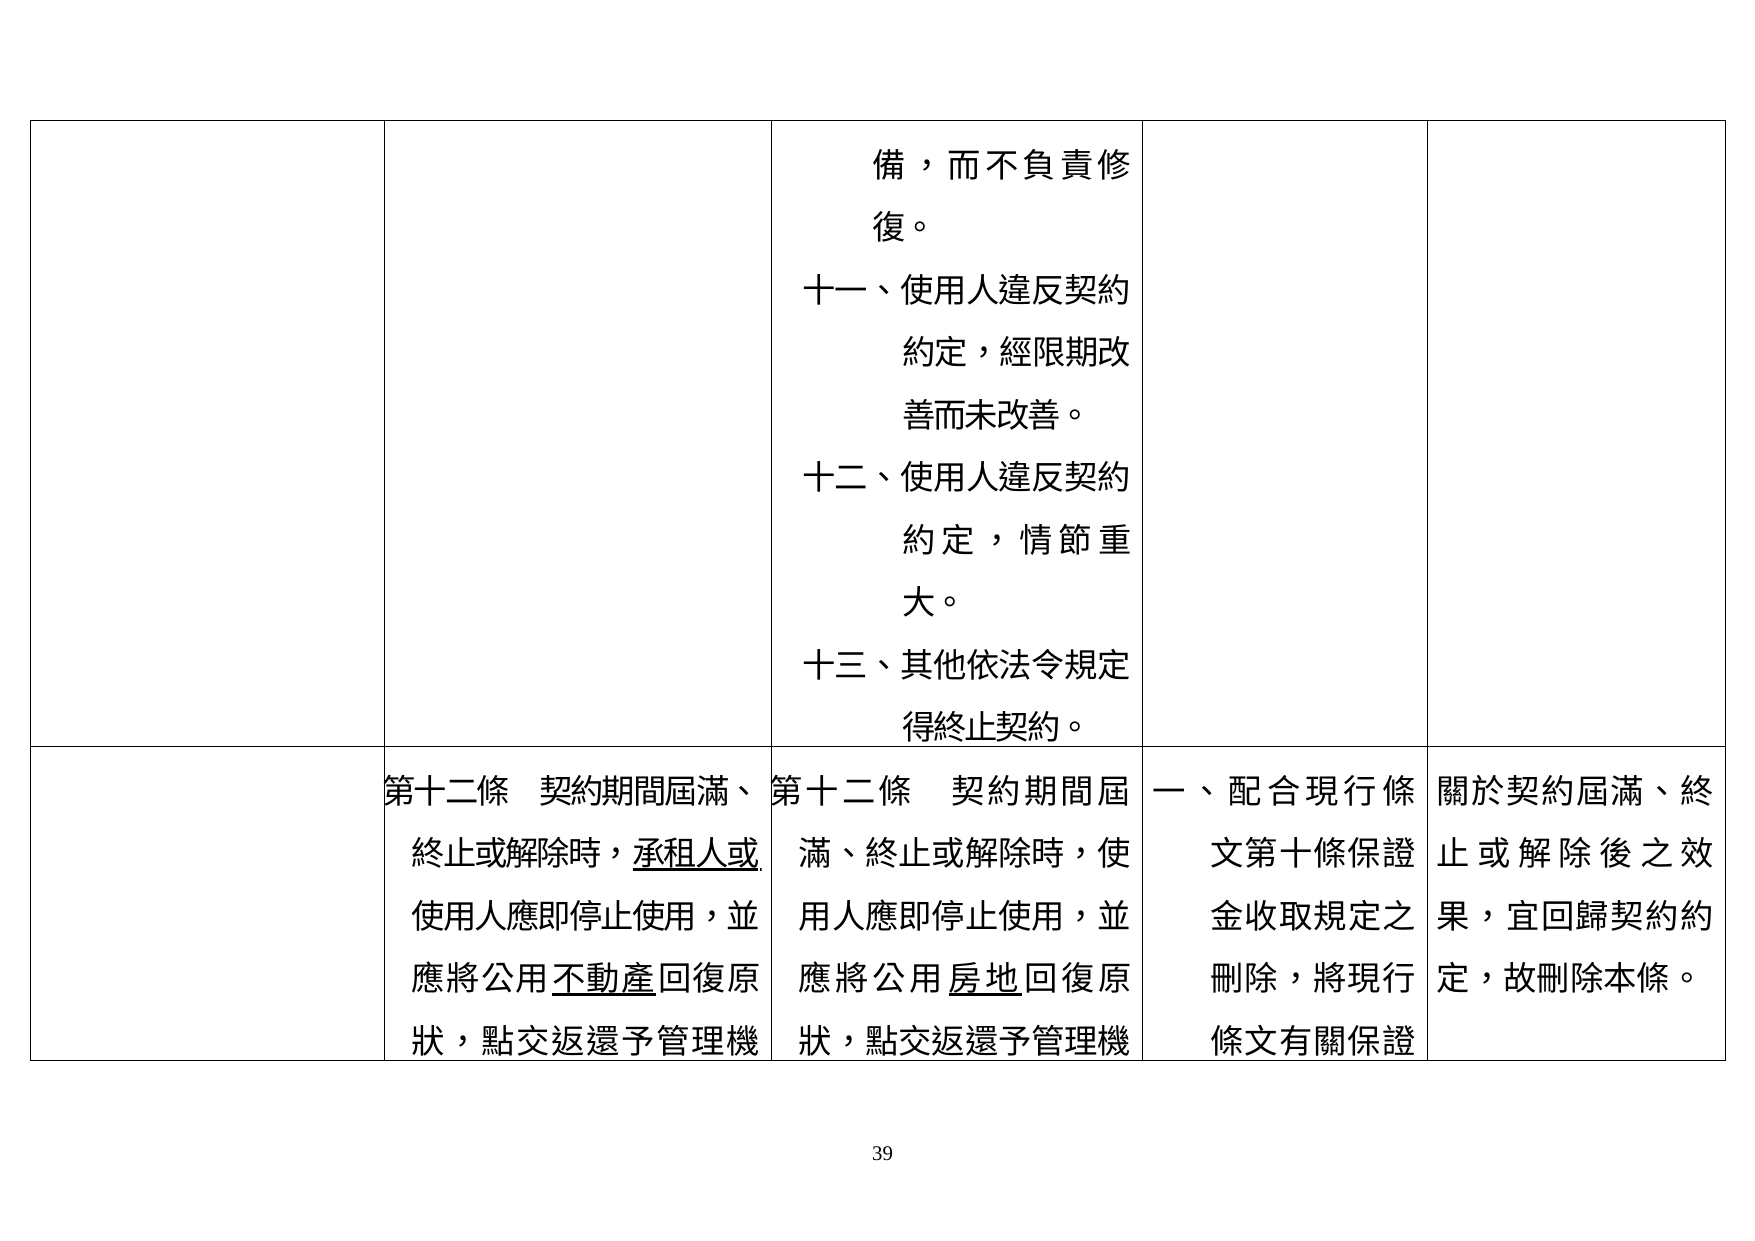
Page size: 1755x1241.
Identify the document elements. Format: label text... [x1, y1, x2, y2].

table_cell 第十二條 契約期間屆滿、終止或解除時，承租人或使用人應即停止使用，並應將公用不動產回復原狀，點交返還予管理機 [385, 747, 771, 1060]
table_cell 備，而不負責修復。 十一、使用人違反契約約定，經限期改善而未改善。 十二、使用人違反契約約定，情節重大。 十三、其他依法令規定得終止契約。 [772, 121, 1142, 746]
table_cell [1143, 121, 1427, 746]
table_cell 第十二條 契約期間屆滿、終止或解除時，使用人應即停止使用，並應將公用房地回復原狀，點交返還予管理機 [772, 747, 1142, 1060]
table_cell [31, 121, 384, 746]
table_cell [385, 121, 771, 746]
table_cell 一、配合現行條文第十條保證金收取規定之刪除，將現行條文有關保證 [1143, 747, 1427, 1060]
table_cell 關於契約屆滿、終止或解除後之效果，宜回歸契約約定，故刪除本條。 [1428, 747, 1725, 1060]
table_cell [31, 747, 384, 1060]
table_cell [1428, 121, 1725, 746]
